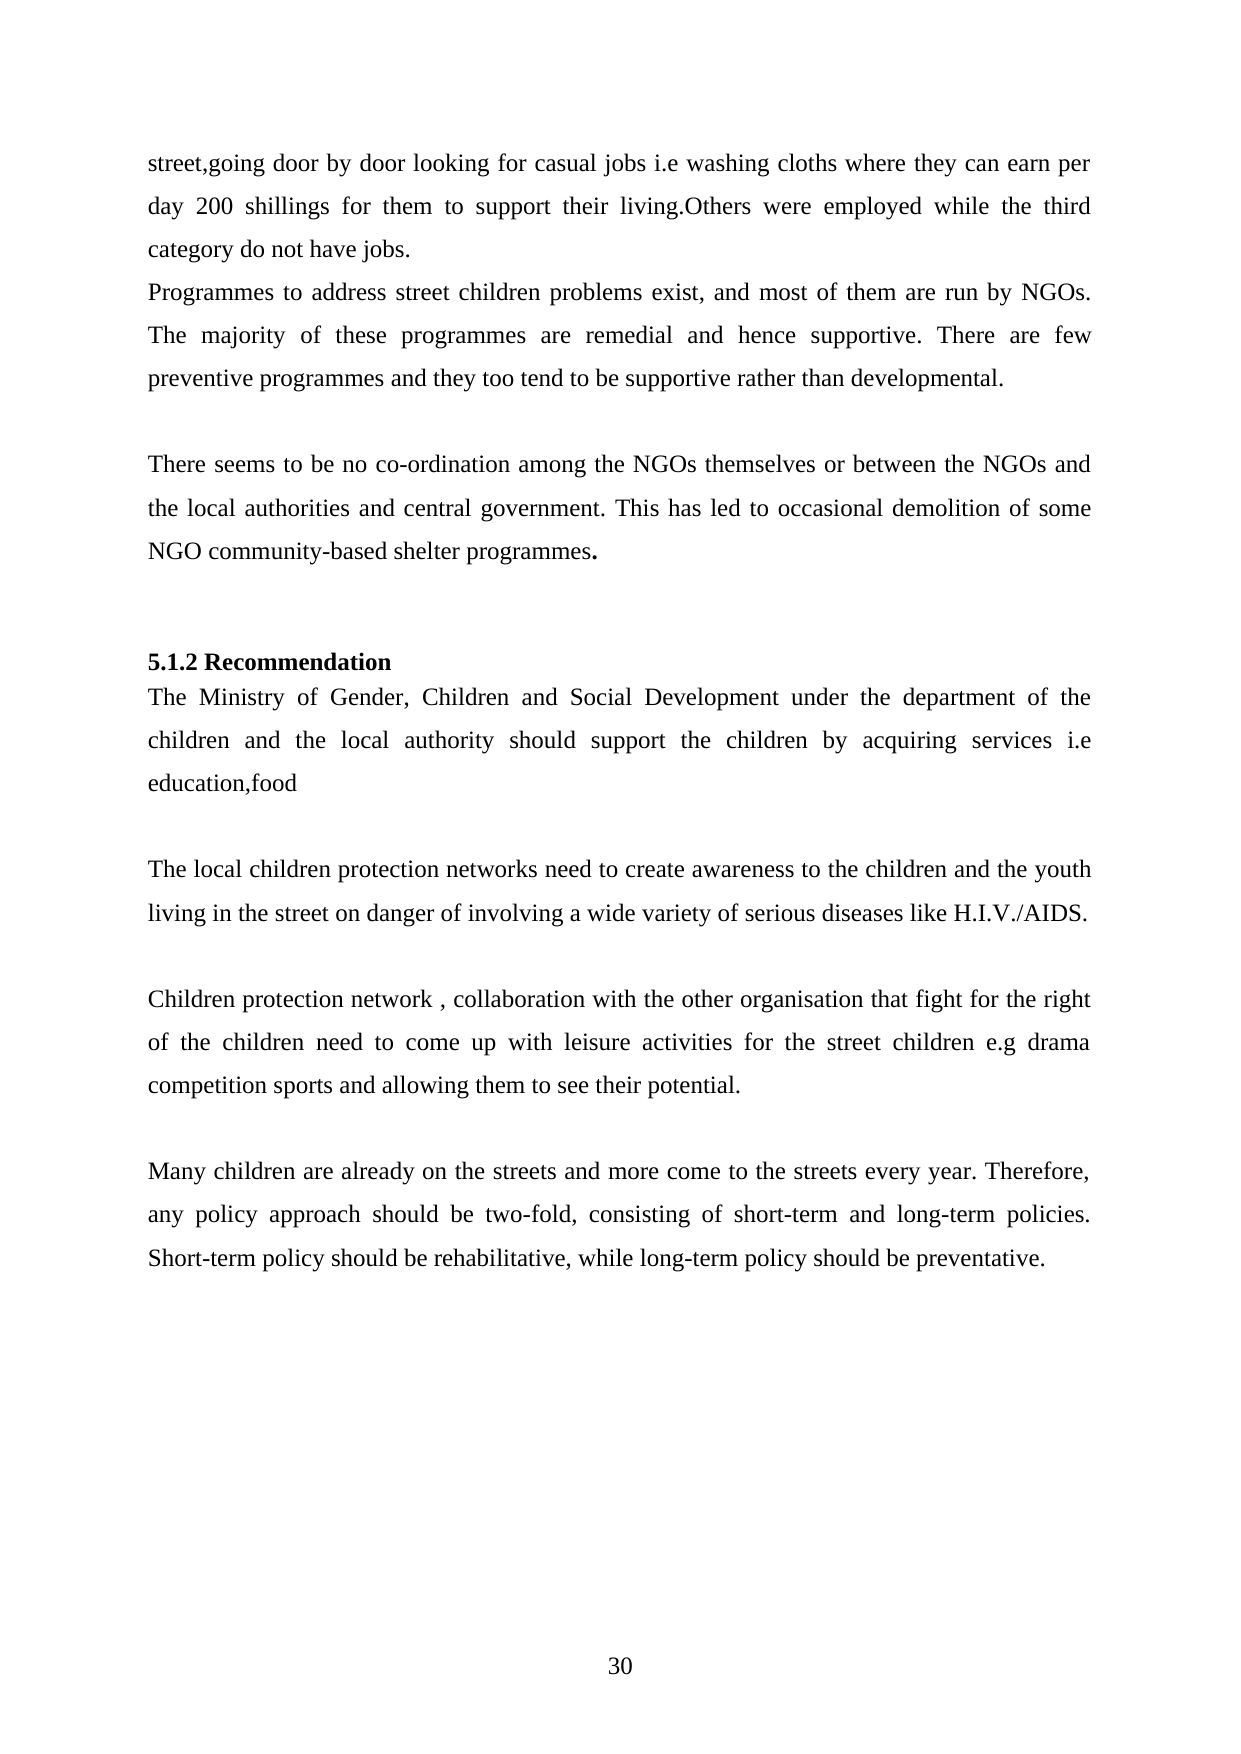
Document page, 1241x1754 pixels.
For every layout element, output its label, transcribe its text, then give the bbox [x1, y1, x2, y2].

text street,going door by door looking for casual jobs i.e washing cloths where they can earn per day 200 shillings for them to support their living.Others were employed while the third category do not have jobs. [148, 148, 1092, 263]
subtitle 5.1.2 Recommendation [148, 647, 1092, 676]
text Many children are already on the streets and more come to the streets every year. Therefore, any policy approach should be two-fold, consisting of short-term and long-term policies. Short-term policy should be rehabilitative, while long-term policy should be preventative. [148, 1156, 1092, 1271]
text There seems to be no co-ordination among the NGOs themselves or between the NGOs and the local authorities and central government. This has led to occasional demolition of some NGO community-based shelter programmes. [148, 449, 1092, 564]
text The local children protection networks need to create awareness to the children and the youth living in the street on danger of involving a wide variety of serious diseases like H.I.V./AIDS. [148, 854, 1092, 926]
text The Ministry of Gender, Children and Social Development under the department of the children and the local authority should support the children by acquiring services i.e education,food [148, 682, 1092, 797]
text Programmes to address street children problems exist, and most of them are run by NGOs. The majority of these programmes are remedial and hence supportive. There are few preventive programmes and they too tend to be supportive rather than developmental. [148, 277, 1092, 392]
text Children protection network , collaboration with the other organisation that fight for the right of the children need to come up with leisure activities for the street children e.g drama competition sports and allowing them to see their potential. [148, 984, 1092, 1099]
